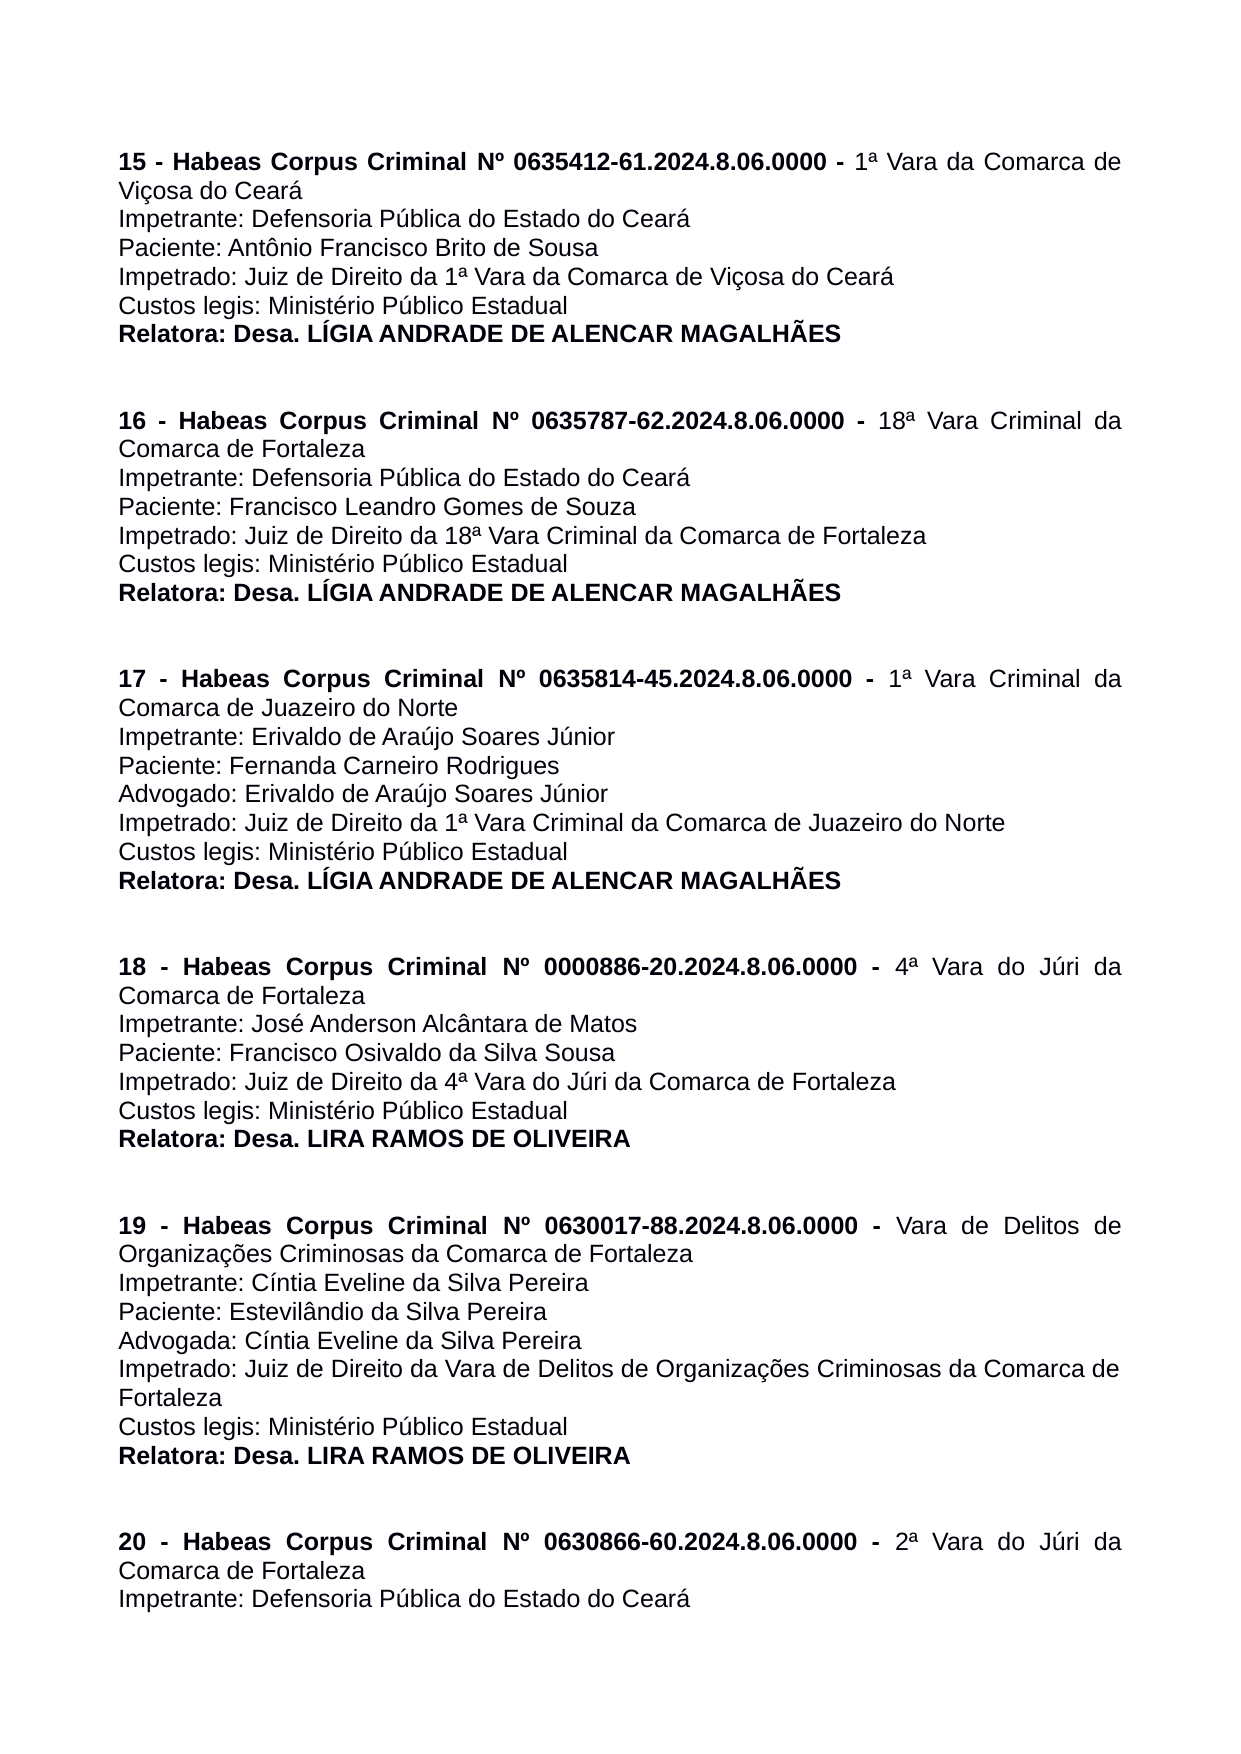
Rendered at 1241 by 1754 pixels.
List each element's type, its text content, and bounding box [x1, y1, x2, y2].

text 20 - Habeas Corpus Criminal Nº 0630866-60.2024.8.06.0000 - 2ª Vara do Júri da Comarca de Fortaleza [118, 1527, 1122, 1584]
text Impetrado: Juiz de Direito da 18ª Vara Criminal da Comarca de Fortaleza [118, 521, 1122, 549]
text Custos legis: Ministério Público Estadual [118, 1412, 1122, 1441]
text Custos legis: Ministério Público Estadual [118, 1096, 1122, 1124]
text Paciente: Antônio Francisco Brito de Sousa [118, 233, 1122, 262]
text Impetrante: Erivaldo de Araújo Soares Júnior [118, 722, 1122, 751]
text Paciente: Fernanda Carneiro Rodrigues [118, 751, 1122, 779]
text Advogada: Cíntia Eveline da Silva Pereira [118, 1326, 1122, 1354]
text Impetrado: Juiz de Direito da Vara de Delitos de Organizações Criminosas da Comarca de Fortaleza [118, 1354, 1122, 1412]
text Paciente: Francisco Osivaldo da Silva Sousa [118, 1038, 1122, 1067]
text Relatora: Desa. LIRA RAMOS DE OLIVEIRA [118, 1124, 1122, 1153]
text Relatora: Desa. LÍGIA ANDRADE DE ALENCAR MAGALHÃES [118, 578, 1122, 607]
text Impetrado: Juiz de Direito da 4ª Vara do Júri da Comarca de Fortaleza [118, 1067, 1122, 1096]
text Custos legis: Ministério Público Estadual [118, 291, 1122, 319]
text Relatora: Desa. LÍGIA ANDRADE DE ALENCAR MAGALHÃES [118, 319, 1122, 348]
text Relatora: Desa. LÍGIA ANDRADE DE ALENCAR MAGALHÃES [118, 866, 1122, 894]
text Impetrante: Cíntia Eveline da Silva Pereira [118, 1268, 1122, 1297]
text Paciente: Francisco Leandro Gomes de Souza [118, 492, 1122, 521]
text 18 - Habeas Corpus Criminal Nº 0000886-20.2024.8.06.0000 - 4ª Vara do Júri da Comarca de Fortaleza [118, 952, 1122, 1009]
text Impetrado: Juiz de Direito da 1ª Vara Criminal da Comarca de Juazeiro do Norte [118, 808, 1122, 837]
text 17 - Habeas Corpus Criminal Nº 0635814-45.2024.8.06.0000 - 1ª Vara Criminal da Comarca de Juazeiro do Norte [118, 664, 1122, 722]
text 15 - Habeas Corpus Criminal Nº 0635412-61.2024.8.06.0000 - 1ª Vara da Comarca de Viçosa do Ceará [118, 147, 1122, 204]
text Paciente: Estevilândio da Silva Pereira [118, 1297, 1122, 1326]
text Impetrante: Defensoria Pública do Estado do Ceará [118, 463, 1122, 492]
text Impetrante: Defensoria Pública do Estado do Ceará [118, 204, 1122, 233]
text Custos legis: Ministério Público Estadual [118, 549, 1122, 578]
text Custos legis: Ministério Público Estadual [118, 837, 1122, 866]
text 19 - Habeas Corpus Criminal Nº 0630017-88.2024.8.06.0000 - Vara de Delitos de Organizações Criminosas da Comarca de Fortaleza [118, 1211, 1122, 1268]
text 16 - Habeas Corpus Criminal Nº 0635787-62.2024.8.06.0000 - 18ª Vara Criminal da Comarca de Fortaleza [118, 406, 1122, 463]
text Relatora: Desa. LIRA RAMOS DE OLIVEIRA [118, 1441, 1122, 1469]
text Advogado: Erivaldo de Araújo Soares Júnior [118, 779, 1122, 808]
text Impetrado: Juiz de Direito da 1ª Vara da Comarca de Viçosa do Ceará [118, 262, 1122, 291]
text Impetrante: José Anderson Alcântara de Matos [118, 1009, 1122, 1038]
text Impetrante: Defensoria Pública do Estado do Ceará [118, 1584, 1122, 1613]
